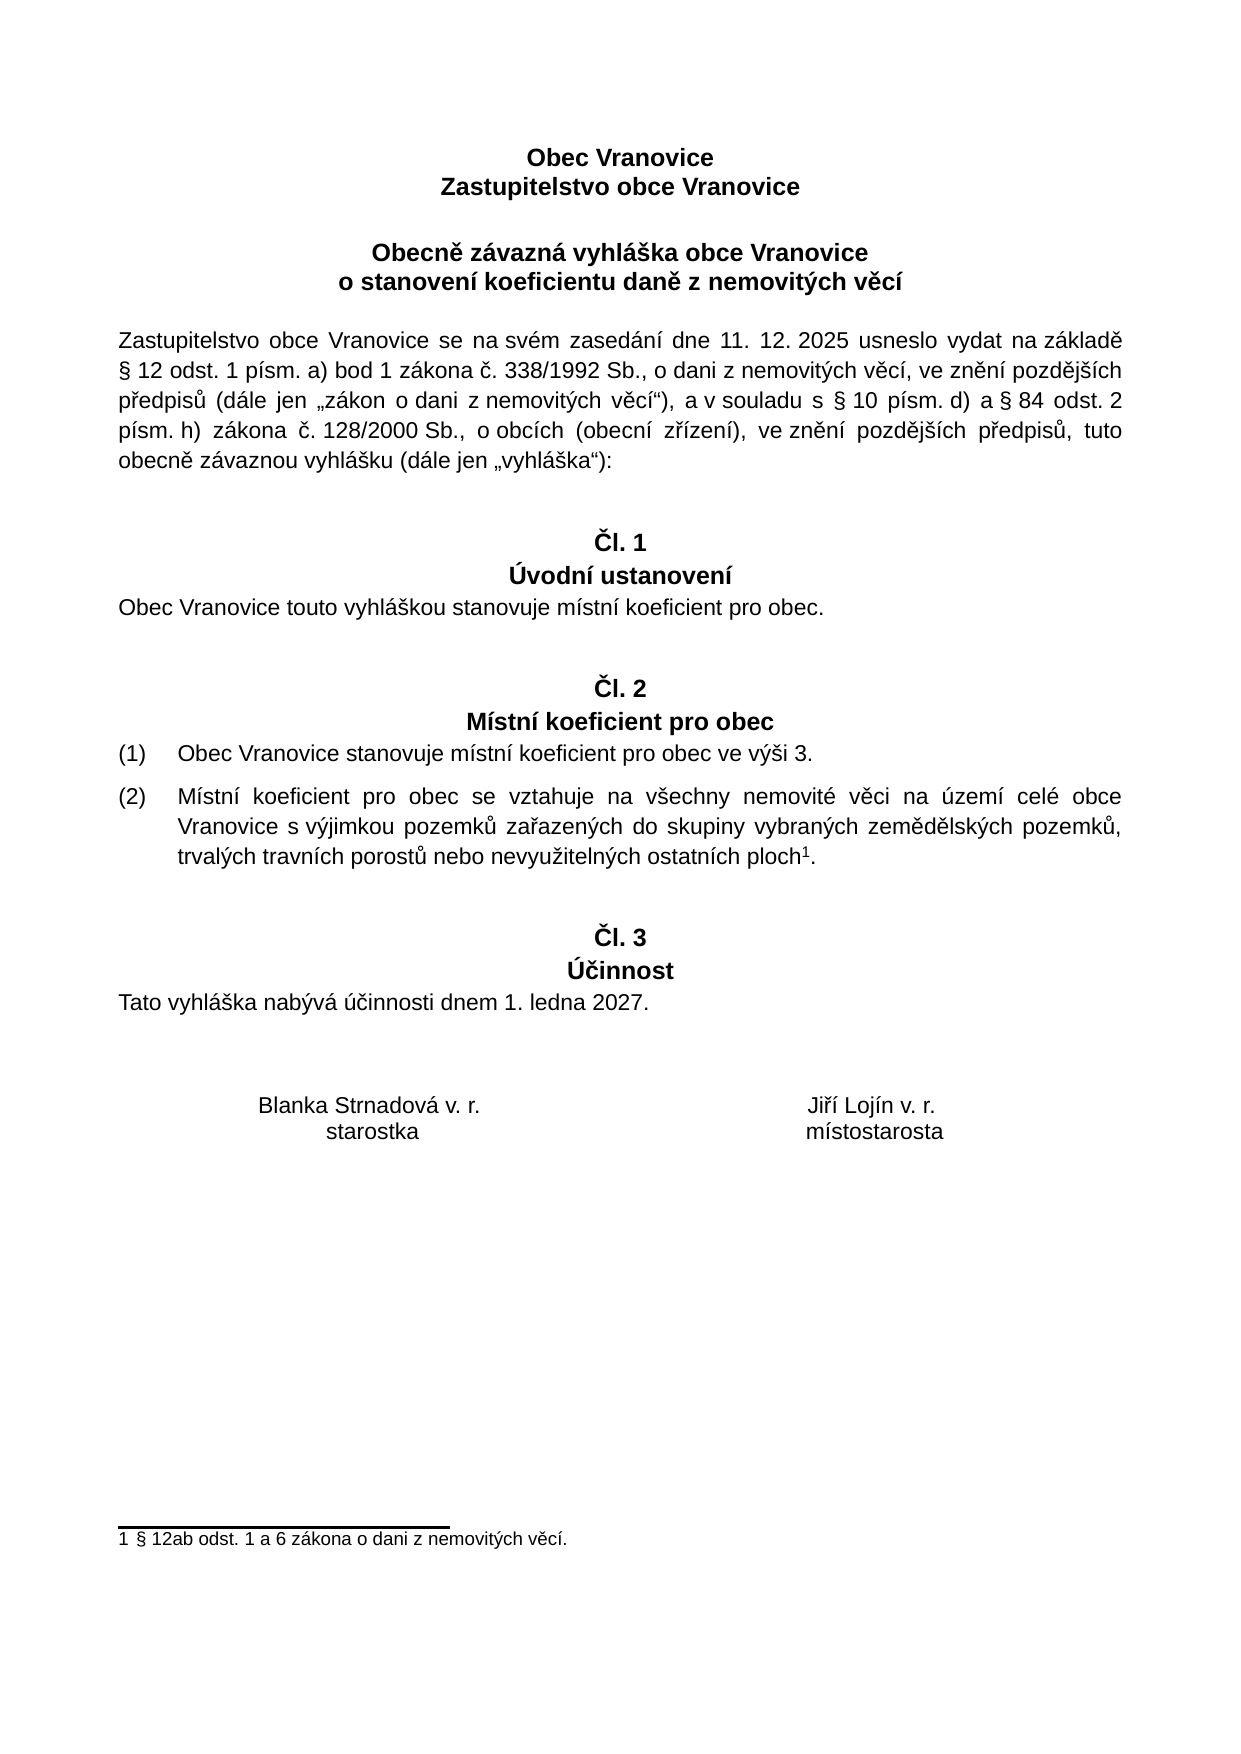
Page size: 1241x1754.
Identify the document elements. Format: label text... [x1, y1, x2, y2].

table_cell [620, 1150, 1122, 1268]
table_header Blanka Strnadová v. r. starostka [118, 1032, 620, 1150]
subtitle Čl. 2 Místní koeficient pro obec [118, 674, 1122, 736]
list Obec Vranovice stanovuje místní koeficient pro obec ve výši 3. [118, 740, 1122, 766]
text Tato vyhláška nabývá účinnosti dnem 1. ledna 2027. [118, 989, 1122, 1016]
list Místní koeficient pro obec se vztahuje na všechny nemovité věci na území celé obce Vranovice s výjimkou pozemků zařazených do skupiny vybraných zemědělských pozemků, trvalých travních porostů nebo nevyužitelných ostatních ploch. [118, 783, 1122, 869]
text Zastupitelstvo obce Vranovice se na svém zasedání dne 11. 12. 2025 usneslo vydat na základě § 12 odst. 1 písm. a) bod 1 zákona č. 338/1992 Sb., o dani z nemovitých věcí, ve znění pozdějších předpisů (dále jen „zákon o dani z nemovitých věcí“), a v souladu s § 10 písm. d) a § 84 odst. 2 písm. h) zákona č. 128/2000 Sb., o obcích (obecní zřízení), ve znění pozdějších předpisů, tuto obecně závaznou vyhlášku (dále jen „vyhláška“): [118, 327, 1122, 474]
table_cell [118, 1150, 620, 1268]
text Obec Vranovice touto vyhláškou stanovuje místní koeficient pro obec. [118, 594, 1122, 620]
table_header Jiří Lojín v. r. místostarosta [620, 1032, 1122, 1150]
text Obec Vranovice Zastupitelstvo obce Vranovice [118, 143, 1122, 201]
subtitle Čl. 3 Účinnost [118, 923, 1122, 985]
list § 12ab odst. 1 a 6 zákona o dani z nemovitých věcí. [118, 1528, 1122, 1549]
subtitle Obecně závazná vyhláška obce Vranovice o stanovení koeficientu daně z nemovitých věcí [118, 238, 1122, 295]
subtitle Čl. 1 Úvodní ustanovení [118, 528, 1122, 589]
